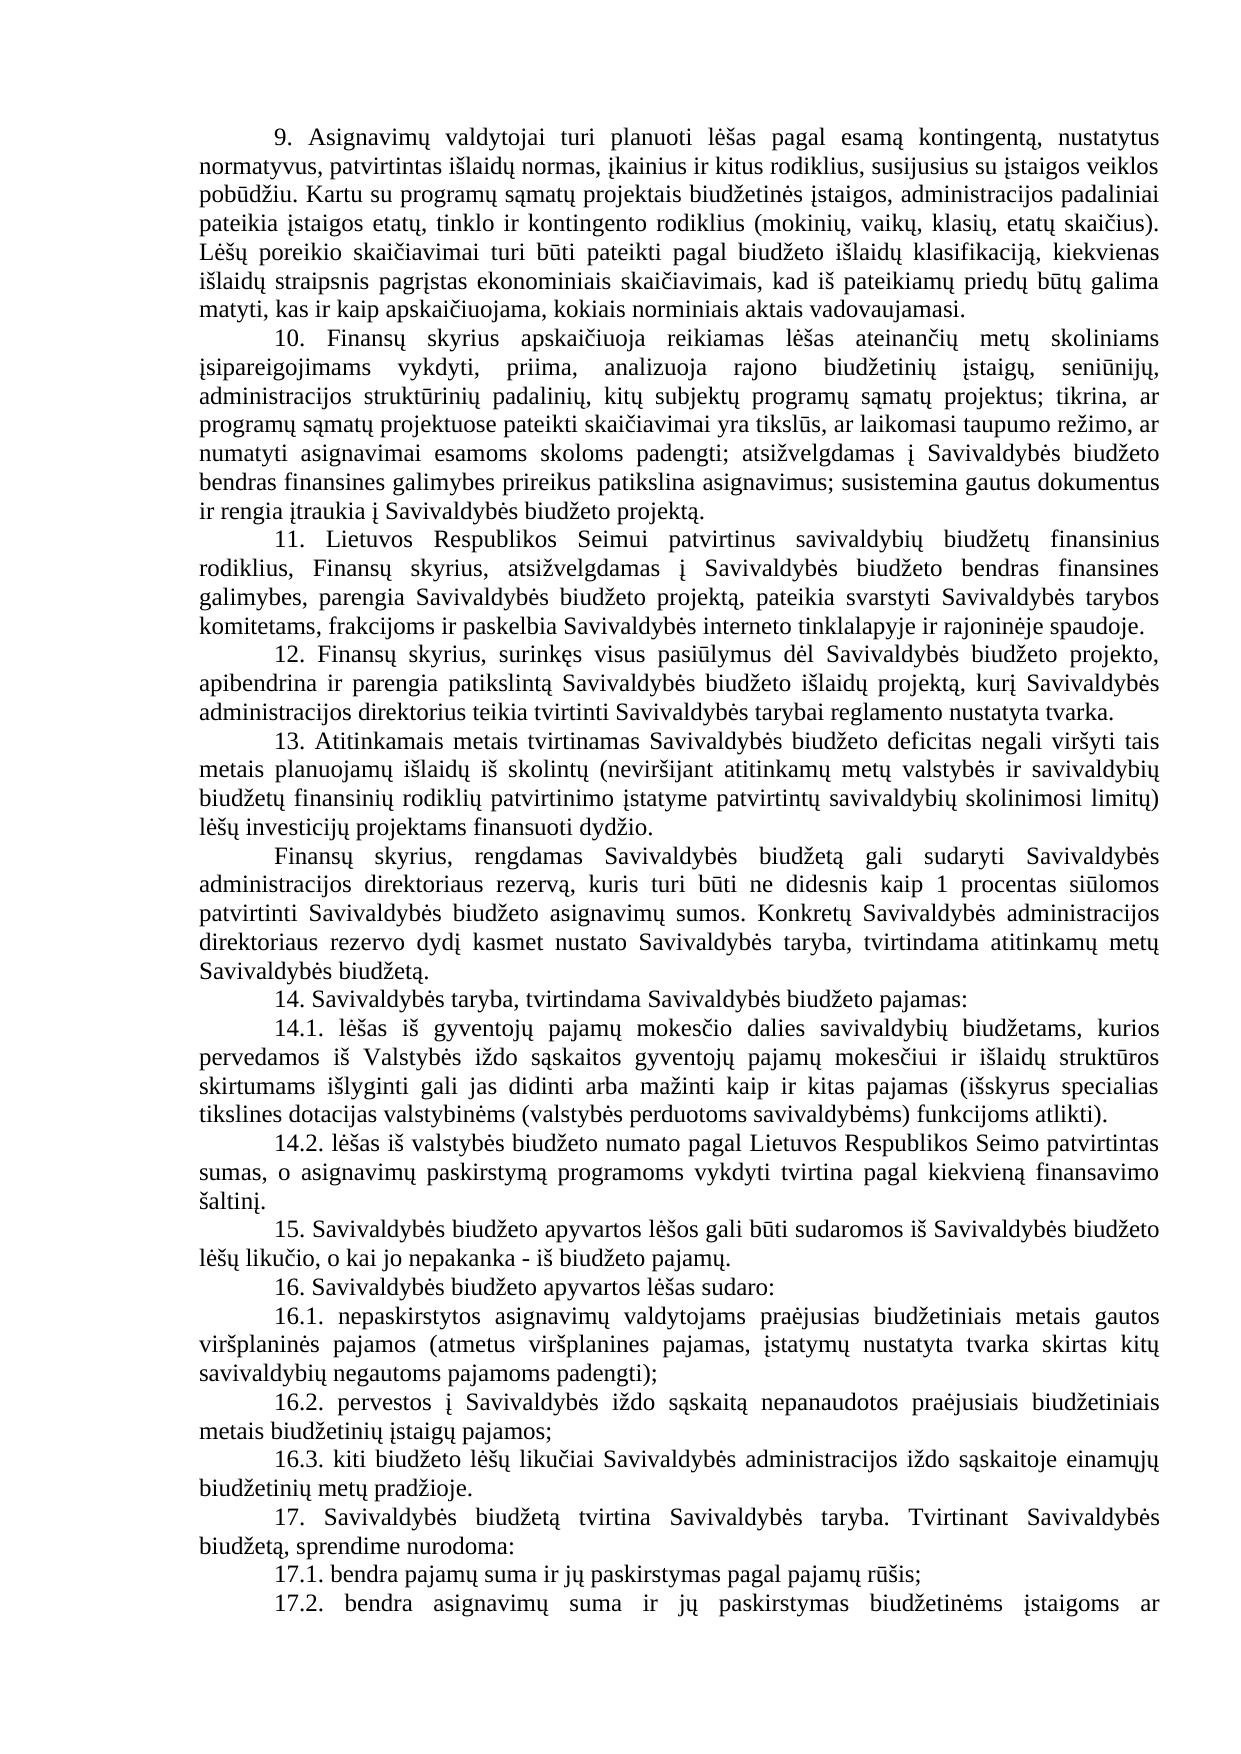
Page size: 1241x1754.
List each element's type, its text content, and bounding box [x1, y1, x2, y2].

text 17. Savivaldybės biudžetą tvirtina Savivaldybės taryba. Tvirtinant Savivaldybės biudžetą, sprendime nurodoma: [199, 1502, 1160, 1559]
text 16.2. pervestos į Savivaldybės iždo sąskaitą nepanaudotos praėjusiais biudžetiniais metais biudžetinių įstaigų pajamos; [199, 1387, 1160, 1444]
text 11. Lietuvos Respublikos Seimui patvirtinus savivaldybių biudžetų finansinius rodiklius, Finansų skyrius, atsižvelgdamas į Savivaldybės biudžeto bendras finansines galimybes, parengia Savivaldybės biudžeto projektą, pateikia svarstyti Savivaldybės tarybos komitetams, frakcijoms ir paskelbia Savivaldybės interneto tinklalapyje ir rajoninėje spaudoje. [199, 524, 1160, 639]
text 13. Atitinkamais metais tvirtinamas Savivaldybės biudžeto deficitas negali viršyti tais metais planuojamų išlaidų iš skolintų (neviršijant atitinkamų metų valstybės ir savivaldybių biudžetų finansinių rodiklių patvirtinimo įstatyme patvirtintų savivaldybių skolinimosi limitų) lėšų investicijų projektams finansuoti dydžio. [199, 726, 1160, 841]
text 17.1. bendra pajamų suma ir jų paskirstymas pagal pajamų rūšis; [199, 1559, 1162, 1588]
text 16. Savivaldybės biudžeto apyvartos lėšas sudaro: [199, 1272, 1162, 1301]
text 16.1. nepaskirstytos asignavimų valdytojams praėjusias biudžetiniais metais gautos viršplaninės pajamos (atmetus viršplanines pajamas, įstatymų nustatyta tvarka skirtas kitų savivaldybių negautoms pajamoms padengti); [199, 1301, 1160, 1387]
text 9. Asignavimų valdytojai turi planuoti lėšas pagal esamą kontingentą, nustatytus normatyvus, patvirtintas išlaidų normas, įkainius ir kitus rodiklius, susijusius su įstaigos veiklos pobūdžiu. Kartu su programų sąmatų projektais biudžetinės įstaigos, administracijos padaliniai pateikia įstaigos etatų, tinklo ir kontingento rodiklius (mokinių, vaikų, klasių, etatų skaičius). Lėšų poreikio skaičiavimai turi būti pateikti pagal biudžeto išlaidų klasifikaciją, kiekvienas išlaidų straipsnis pagrįstas ekonominiais skaičiavimais, kad iš pateikiamų priedų būtų galima matyti, kas ir kaip apskaičiuojama, kokiais norminiais aktais vadovaujamasi. [199, 122, 1160, 323]
text 14.1. lėšas iš gyventojų pajamų mokesčio dalies savivaldybių biudžetams, kurios pervedamos iš Valstybės iždo sąskaitos gyventojų pajamų mokesčiui ir išlaidų struktūros skirtumams išlyginti gali jas didinti arba mažinti kaip ir kitas pajamas (išskyrus specialias tikslines dotacijas valstybinėms (valstybės perduotoms savivaldybėms) funkcijoms atlikti). [199, 1013, 1160, 1128]
text 17.2. bendra asignavimų suma ir jų paskirstymas biudžetinėms įstaigoms ar [199, 1588, 1160, 1617]
text 10. Finansų skyrius apskaičiuoja reikiamas lėšas ateinančių metų skoliniams įsipareigojimams vykdyti, priima, analizuoja rajono biudžetinių įstaigų, seniūnijų, administracijos struktūrinių padalinių, kitų subjektų programų sąmatų projektus; tikrina, ar programų sąmatų projektuose pateikti skaičiavimai yra tikslūs, ar laikomasi taupumo režimo, ar numatyti asignavimai esamoms skoloms padengti; atsižvelgdamas į Savivaldybės biudžeto bendras finansines galimybes prireikus patikslina asignavimus; susistemina gautus dokumentus ir rengia įtraukia į Savivaldybės biudžeto projektą. [199, 323, 1160, 524]
text 12. Finansų skyrius, surinkęs visus pasiūlymus dėl Savivaldybės biudžeto projekto, apibendrina ir parengia patikslintą Savivaldybės biudžeto išlaidų projektą, kurį Savivaldybės administracijos direktorius teikia tvirtinti Savivaldybės tarybai reglamento nustatyta tvarka. [199, 639, 1160, 726]
text 14.2. lėšas iš valstybės biudžeto numato pagal Lietuvos Respublikos Seimo patvirtintas sumas, o asignavimų paskirstymą programoms vykdyti tvirtina pagal kiekvieną finansavimo šaltinį. [199, 1128, 1160, 1214]
text Finansų skyrius, rengdamas Savivaldybės biudžetą gali sudaryti Savivaldybės administracijos direktoriaus rezervą, kuris turi būti ne didesnis kaip 1 procentas siūlomos patvirtinti Savivaldybės biudžeto asignavimų sumos. Konkretų Savivaldybės administracijos direktoriaus rezervo dydį kasmet nustato Savivaldybės taryba, tvirtindama atitinkamų metų Savivaldybės biudžetą. [199, 841, 1160, 984]
text 15. Savivaldybės biudžeto apyvartos lėšos gali būti sudaromos iš Savivaldybės biudžeto lėšų likučio, o kai jo nepakanka - iš biudžeto pajamų. [199, 1214, 1160, 1272]
text 14. Savivaldybės taryba, tvirtindama Savivaldybės biudžeto pajamas: [199, 984, 1162, 1013]
text 16.3. kiti biudžeto lėšų likučiai Savivaldybės administracijos iždo sąskaitoje einamųjų biudžetinių metų pradžioje. [199, 1444, 1160, 1502]
